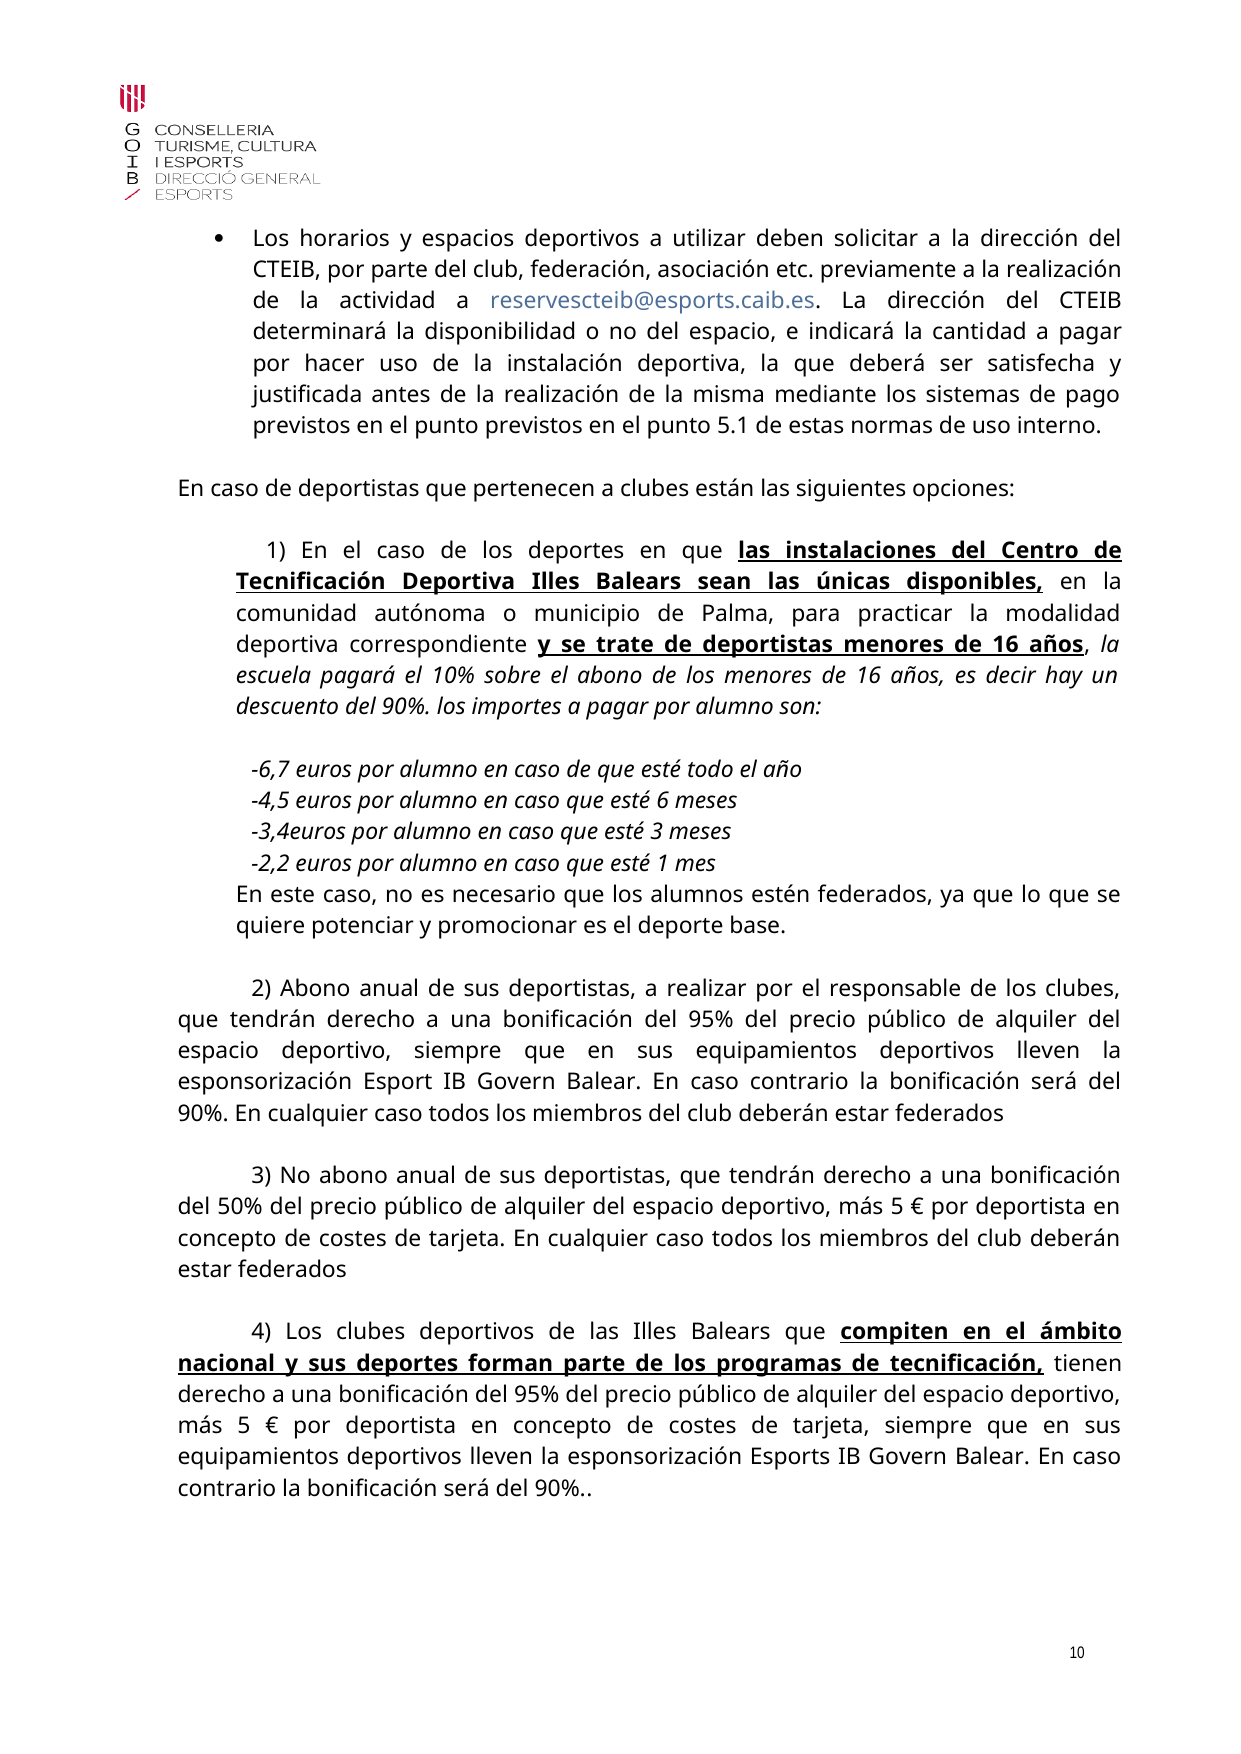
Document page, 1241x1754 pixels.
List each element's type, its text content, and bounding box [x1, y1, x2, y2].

text -4,5 euros por alumno en caso que esté 6 meses [177, 784, 1122, 815]
text 3) No abono anual de sus deportistas, que tendrán derecho a una bonificación del 50% del precio público de alquiler del espacio deportivo, más 5 € por deportista en concepto de costes de tarjeta. En cualquier caso todos los miembros del club deberán estar federados [177, 1159, 1122, 1284]
text -6,7 euros por alumno en caso de que esté todo el año [177, 753, 1122, 784]
list Los horarios y espacios deportivos a utilizar deben solicitar a la dirección del CTEIB, por parte del club, federación, asociación etc. previamente a la realización de la actividad a reservescteib@esports.caib.es. La dirección del CTEIB determinará la disponibilidad o no del espacio, e indicará la cantidad a pagar por hacer uso de la instalación deportiva, la que deberá ser satisfecha y justificada antes de la realización de la misma mediante los sistemas de pago previstos en el punto previstos en el punto 5.1 de estas normas de uso interno. [215, 222, 1122, 440]
text 2) Abono anual de sus deportistas, a realizar por el responsable de los clubes, que tendrán derecho a una bonificación del 95% del precio público de alquiler del espacio deportivo, siempre que en sus equipamientos deportivos lleven la esponsorización Esport IB Govern Balear. En caso contrario la bonificación será del 90%. En cualquier caso todos los miembros del club deberán estar federados [177, 972, 1122, 1128]
text -3,4euros por alumno en caso que esté 3 meses [177, 815, 1122, 847]
picture [102, 76, 336, 216]
text 4) Los clubes deportivos de las Illes Balears que compiten en el ámbito nacional y sus deportes forman parte de los programas de tecnificación, tienen derecho a una bonificación del 95% del precio público de alquiler del espacio deportivo, más 5 € por deportista en concepto de costes de tarjeta, siempre que en sus equipamientos deportivos lleven la esponsorización Esports IB Govern Balear. En caso contrario la bonificación será del 90%.. [177, 1315, 1122, 1503]
text En caso de deportistas que pertenecen a clubes están las siguientes opciones: [177, 472, 1122, 503]
text -2,2 euros por alumno en caso que esté 1 mes [236, 847, 1122, 878]
text En este caso, no es necesario que los alumnos estén federados, ya que lo que se quiere potenciar y promocionar es el deporte base. [236, 878, 1122, 940]
text 1) En el caso de los deportes en que las instalaciones del Centro de Tecnificación Deportiva Illes Balears sean las únicas disponibles, en la comunidad autónoma o municipio de Palma, para practicar la modalidad deportiva correspondiente y se trate de deportistas menores de 16 años, la escuela pagará el 10% sobre el abono de los menores de 16 años, es decir hay un descuento del 90%. los importes a pagar por alumno son: [236, 534, 1122, 722]
